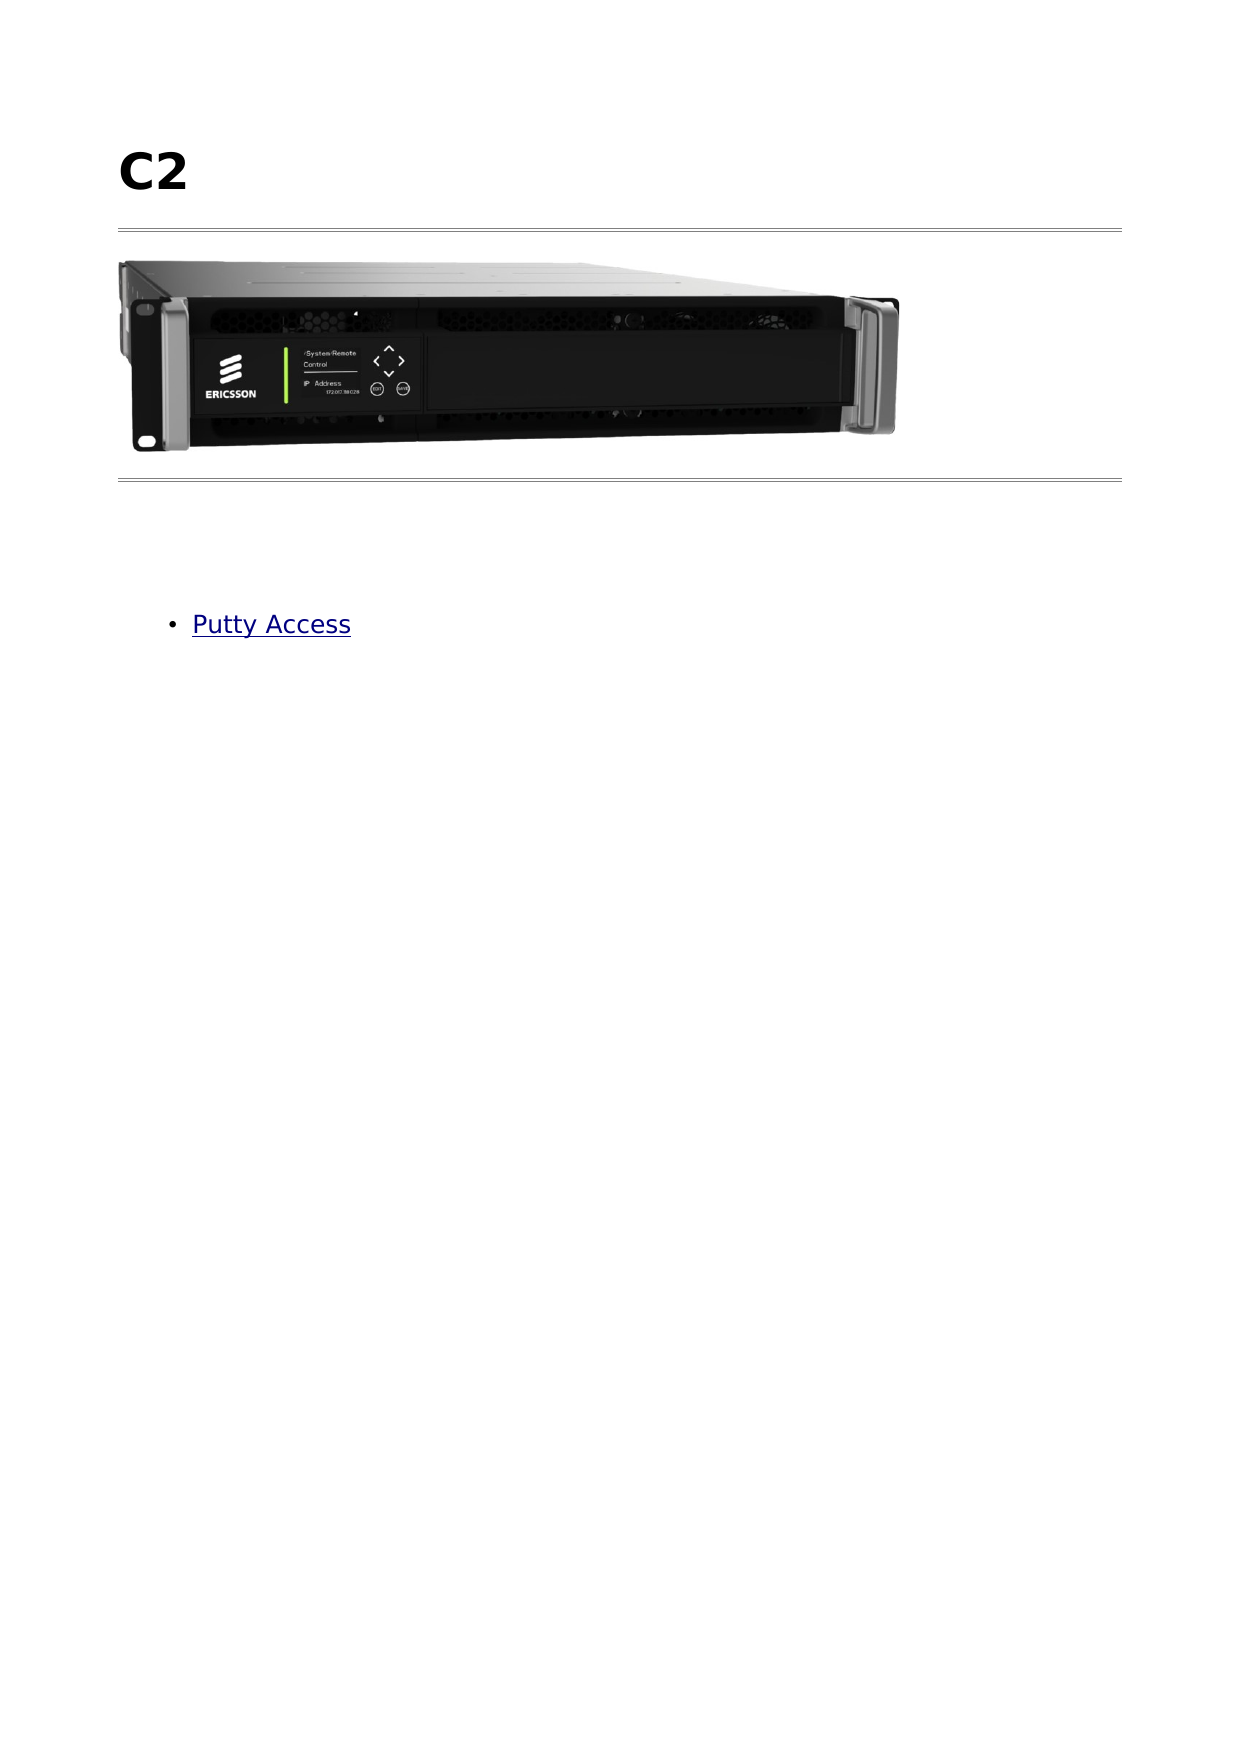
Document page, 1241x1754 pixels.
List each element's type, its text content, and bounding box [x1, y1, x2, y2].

subtitle C2 [118, 143, 1122, 201]
list Putty Access [177, 611, 1122, 669]
picture [118, 260, 900, 452]
